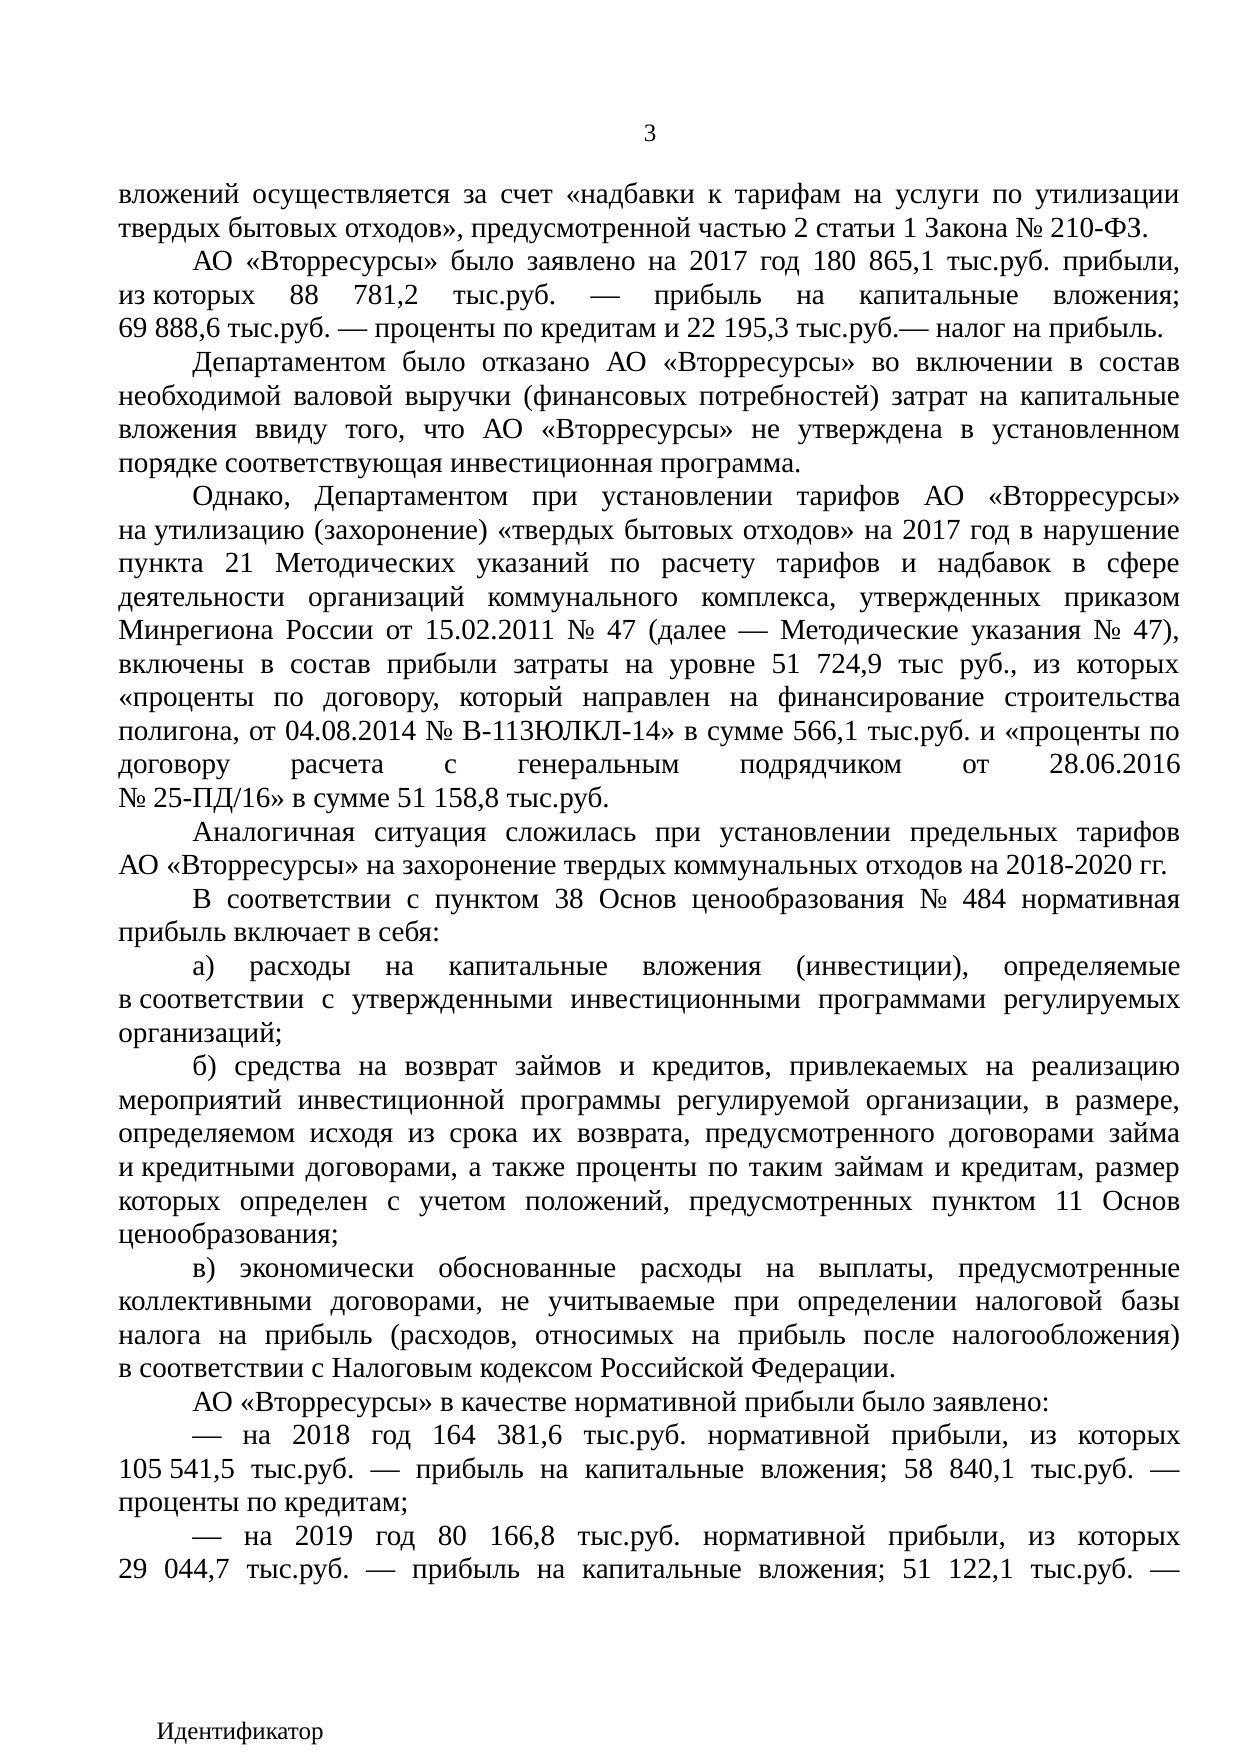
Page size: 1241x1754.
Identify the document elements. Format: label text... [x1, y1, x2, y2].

text — на 2018 год 164 381,6 тыс.руб. нормативной прибыли, из которых 105 541,5 тыс.руб. — прибыль на капитальные вложения; 58 840,1 тыс.руб. — проценты по кредитам; [118, 1417, 1181, 1518]
text АО «Вторресурсы» в качестве нормативной прибыли было заявлено: [118, 1384, 1181, 1417]
text б) средства на возврат займов и кредитов, привлекаемых на реализацию мероприятий инвестиционной программы регулируемой организации, в размере, определяемом исходя из срока их возврата, предусмотренного договорами займа и кредитными договорами, а также проценты по таким займам и кредитам, размер которых определен с учетом положений, предусмотренных пунктом 11 Основ ценообразования; [118, 1048, 1181, 1250]
text Однако, Департаментом при установлении тарифов АО «Вторресурсы» на утилизацию (захоронение) «твердых бытовых отходов» на 2017 год в нарушение пункта 21 Методических указаний по расчету тарифов и надбавок в сфере деятельности организаций коммунального комплекса, утвержденных приказом Минрегиона России от 15.02.2011 № 47 (далее — Методические указания № 47), включены в состав прибыли затраты на уровне 51 724,9 тыс руб., из которых «проценты по договору, который направлен на финансирование строительства полигона, от 04.08.2014 № В-113ЮЛКЛ-14» в сумме 566,1 тыс.руб. и «проценты по договору расчета с генеральным подрядчиком от 28.06.2016 № 25-ПД/16» в сумме 51 158,8 тыс.руб. [118, 478, 1181, 814]
text Аналогичная ситуация сложилась при установлении предельных тарифов АО «Вторресурсы» на захоронение твердых коммунальных отходов на 2018-2020 гг. [118, 814, 1181, 881]
text а) расходы на капитальные вложения (инвестиции), определяемые в соответствии с утвержденными инвестиционными программами регулируемых организаций; [118, 948, 1181, 1048]
text АО «Вторресурсы» было заявлено на 2017 год 180 865,1 тыс.руб. прибыли, из которых 88 781,2 тыс.руб. — прибыль на капитальные вложения; 69 888,6 тыс.руб. — проценты по кредитам и 22 195,3 тыс.руб.— налог на прибыль. [118, 243, 1181, 344]
list вложений осуществляется за счет «надбавки к тарифам на услуги по утилизации твердых бытовых отходов», предусмотренной частью 2 статьи 1 Закона № 210-ФЗ. [118, 176, 1181, 243]
text — на 2019 год 80 166,8 тыс.руб. нормативной прибыли, из которых 29 044,7 тыс.руб. — прибыль на капитальные вложения; 51 122,1 тыс.руб. — [118, 1518, 1181, 1585]
text в) экономически обоснованные расходы на выплаты, предусмотренные коллективными договорами, не учитываемые при определении налоговой базы налога на прибыль (расходов, относимых на прибыль после налогообложения) в соответствии с Налоговым кодексом Российской Федерации. [118, 1250, 1181, 1384]
text Департаментом было отказано АО «Вторресурсы» во включении в состав необходимой валовой выручки (финансовых потребностей) затрат на капитальные вложения ввиду того, что АО «Вторресурсы» не утверждена в установленном порядке соответствующая инвестиционная программа. [118, 344, 1181, 478]
text В соответствии с пунктом 38 Основ ценообразования № 484 нормативная прибыль включает в себя: [118, 881, 1181, 948]
